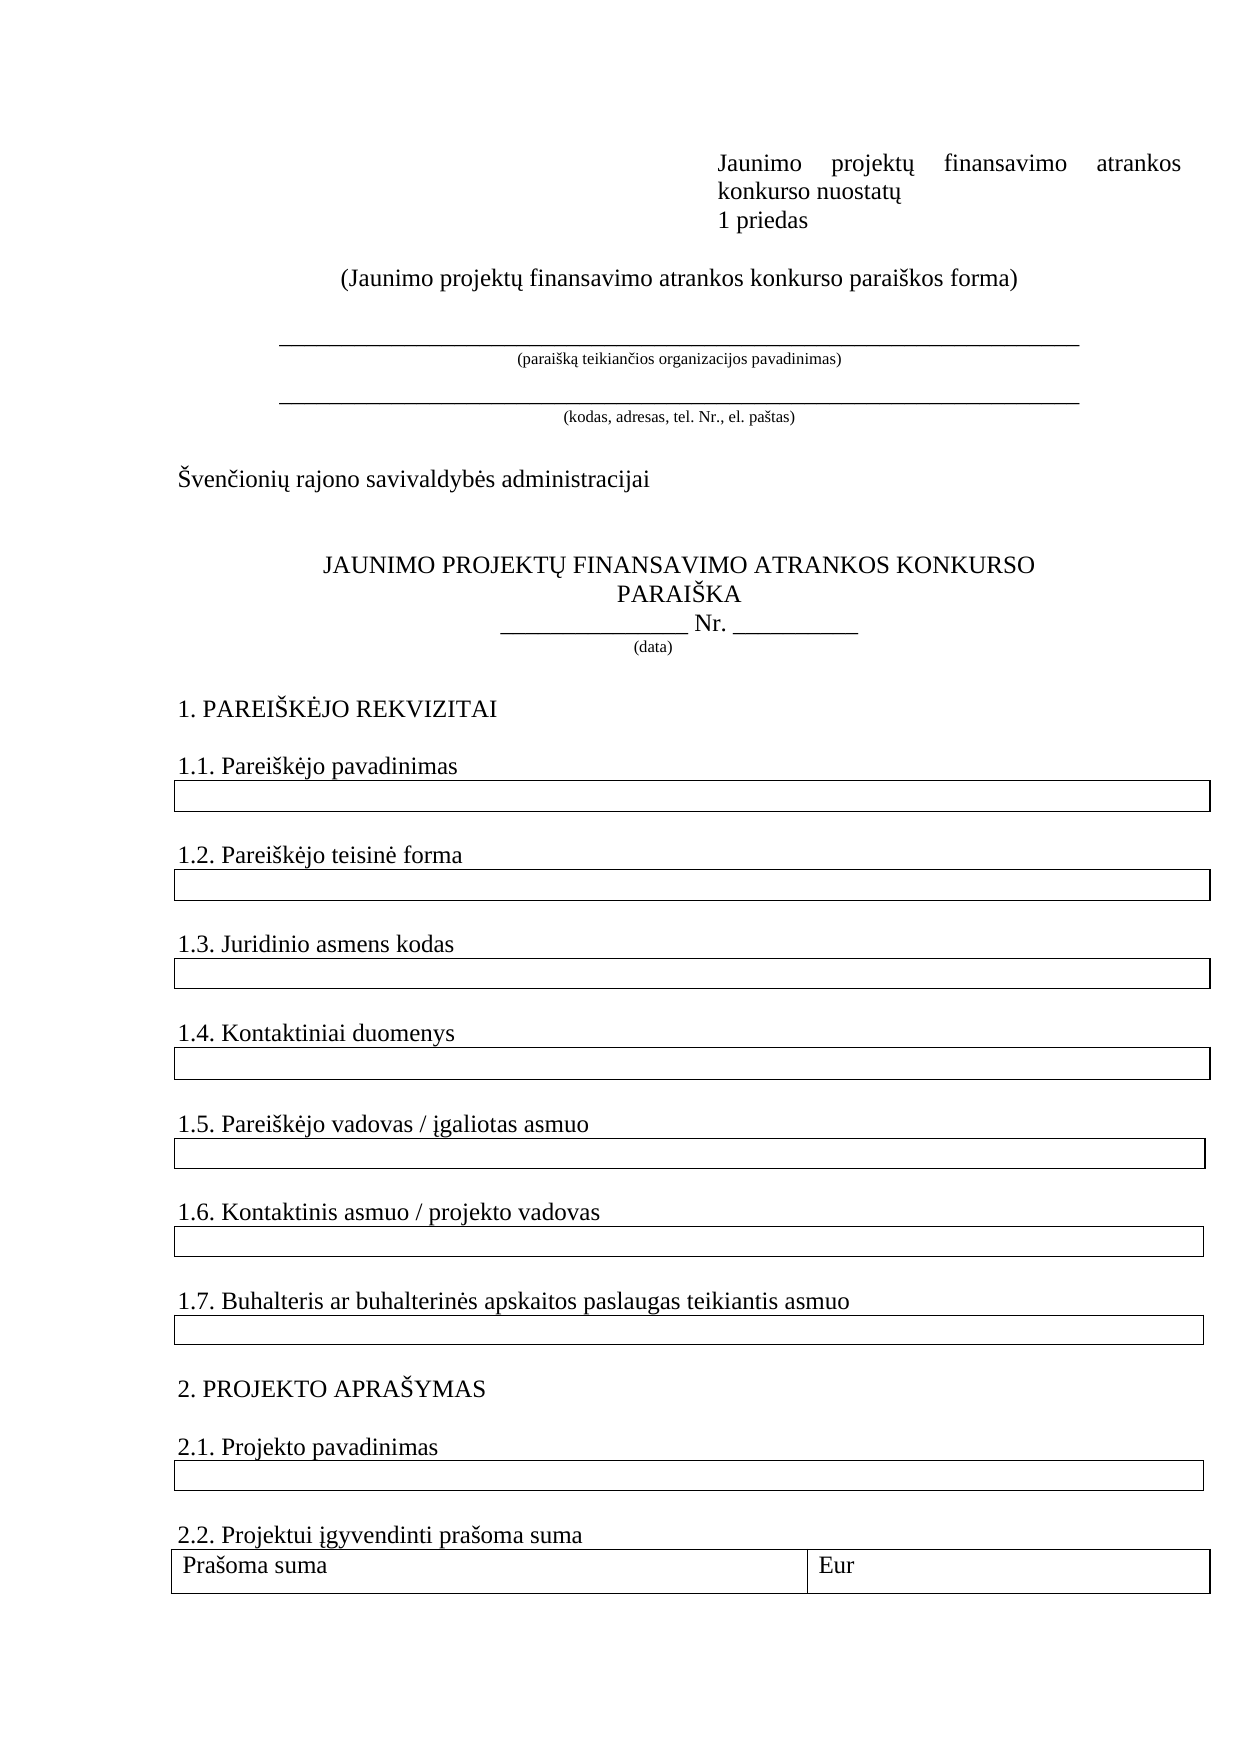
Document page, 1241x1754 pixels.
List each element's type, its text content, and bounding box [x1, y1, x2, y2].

text 2.2. Projektui įgyvendinti prašoma suma [177, 1520, 1181, 1549]
text 1.5. Pareiškėjo vadovas / įgaliotas asmuo [177, 1109, 1162, 1138]
text _______________ Nr. __________ [177, 608, 1181, 636]
text Švenčionių rajono savivaldybės administracijai [177, 464, 1181, 493]
table_header [175, 1316, 1203, 1344]
text 1.2. Pareiškėjo teisinė forma [177, 841, 1181, 869]
table_header [175, 1139, 1204, 1168]
text 1.6. Kontaktinis asmuo / projekto vadovas [177, 1197, 1162, 1226]
text (paraišką teikiančios organizacijos pavadinimas) [177, 349, 1181, 378]
text 1.1. Pareiškėjo pavadinimas [177, 751, 1181, 780]
table_header [175, 1461, 1203, 1490]
text Jaunimo projektų finansavimo atrankos konkurso nuostatų [717, 148, 1181, 205]
table_header [175, 959, 1209, 988]
text JAUNIMO PROJEKTŲ FINANSAVIMO ATRANKOS KONKURSO [177, 550, 1181, 579]
text 1 priedas [582, 205, 1181, 234]
table_header Eur [808, 1550, 1209, 1593]
text ________________________________________________________________ [177, 378, 1181, 406]
text (Jaunimo projektų finansavimo atrankos konkurso paraiškos forma) [177, 263, 1181, 291]
text (kodas, adresas, tel. Nr., el. paštas) [177, 406, 1181, 435]
table_header [175, 781, 1209, 811]
text 1.4. Kontaktiniai duomenys [177, 1018, 1162, 1047]
table_header [175, 1048, 1209, 1079]
text 1. PAREIŠKĖJO REKVIZITAI [177, 694, 1181, 723]
text 2.1. Projekto pavadinimas [177, 1432, 1181, 1460]
text (data) [402, 636, 1181, 665]
table_header [175, 1227, 1203, 1256]
text ________________________________________________________________ [177, 320, 1181, 349]
table_header [175, 870, 1209, 900]
text PARAIŠKA [177, 579, 1181, 608]
text 2. PROJEKTO APRAŠYMAS [177, 1374, 1181, 1403]
text 1.7. Buhalteris ar buhalterinės apskaitos paslaugas teikiantis asmuo [177, 1286, 1181, 1314]
table_header Prašoma suma [172, 1550, 807, 1593]
text 1.3. Juridinio asmens kodas [177, 929, 1162, 958]
